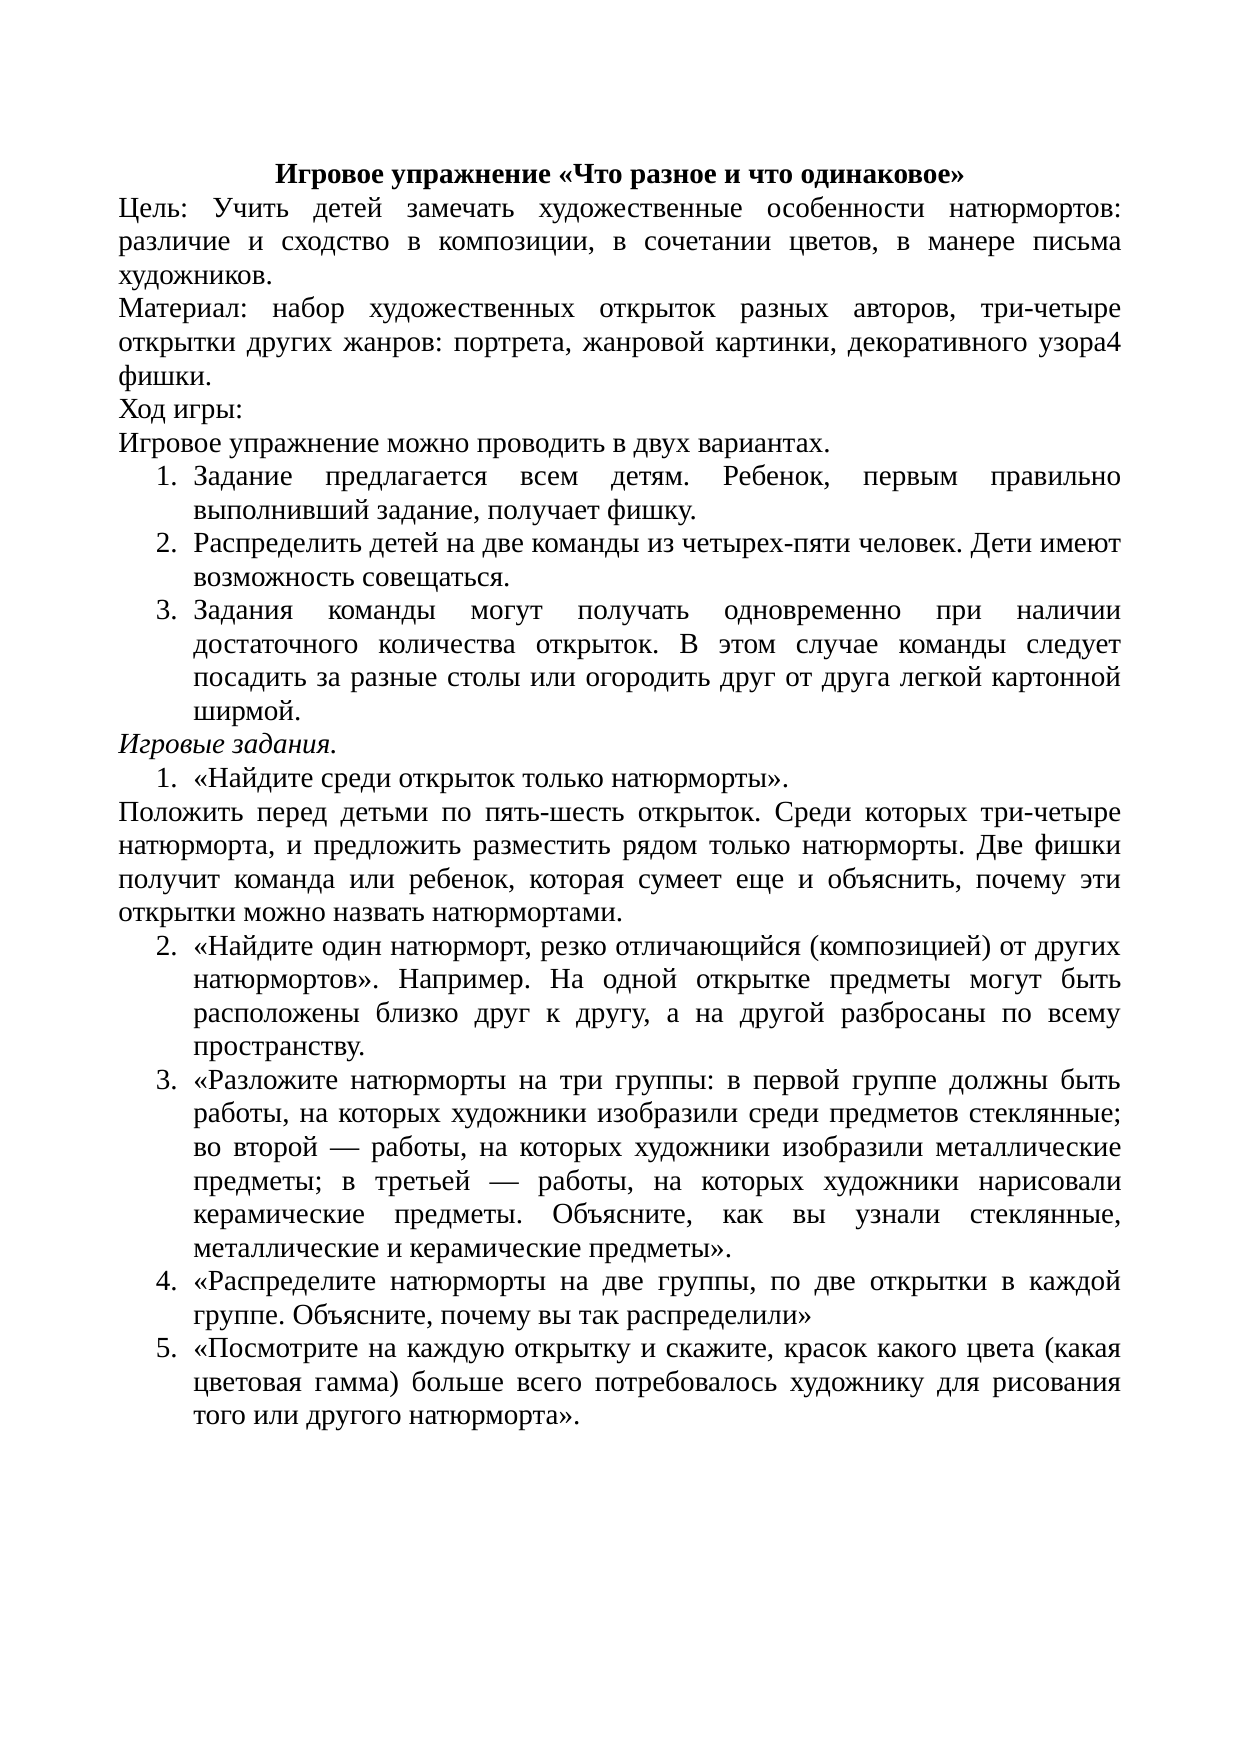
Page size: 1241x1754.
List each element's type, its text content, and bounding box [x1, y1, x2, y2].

list «Распределите натюрморты на две группы, по две открытки в каждой группе. Объясните, почему вы так распределили» [156, 1263, 1122, 1330]
text Ход игры: [118, 391, 1122, 425]
text Игровые задания. [118, 727, 1122, 760]
list Распределить детей на две команды из четырех-пяти человек. Дети имеют возможность совещаться. [156, 525, 1122, 592]
text Цель: Учить детей замечать художественные особенности натюрмортов: различие и сходство в композиции, в сочетании цветов, в манере письма художников. [118, 190, 1122, 291]
text Игровое упражнение «Что разное и что одинаковое» [118, 156, 1122, 190]
list «Посмотрите на каждую открытку и скажите, красок какого цвета (какая цветовая гамма) больше всего потребовалось художнику для рисования того или другого натюрморта». [156, 1330, 1122, 1431]
list «Найдите один натюрморт, резко отличающийся (композицией) от других натюрмортов». Например. На одной открытке предметы могут быть расположены близко друг к другу, а на другой разбросаны по всему пространству. [156, 928, 1122, 1062]
text Положить перед детьми по пять-шесть открыток. Среди которых три-четыре натюрморта, и предложить разместить рядом только натюрморты. Две фишки получит команда или ребенок, которая сумеет еще и объяснить, почему эти открытки можно назвать натюрмортами. [118, 794, 1122, 928]
list Задание предлагается всем детям. Ребенок, первым правильно выполнивший задание, получает фишку. [156, 458, 1122, 525]
text Материал: набор художественных открыток разных авторов, три-четыре открытки других жанров: портрета, жанровой картинки, декоративного узора4 фишки. [118, 291, 1122, 391]
list Задания команды могут получать одновременно при наличии достаточного количества открыток. В этом случае команды следует посадить за разные столы или огородить друг от друга легкой картонной ширмой. [156, 592, 1122, 727]
list «Разложите натюрморты на три группы: в первой группе должны быть работы, на которых художники изобразили среди предметов стеклянные; во второй — работы, на которых художники изобразили металлические предметы; в третьей — работы, на которых художники нарисовали керамические предметы. Объясните, как вы узнали стеклянные, металлические и керамические предметы». [156, 1062, 1122, 1263]
list «Найдите среди открыток только натюрморты». [156, 760, 1122, 794]
text Игровое упражнение можно проводить в двух вариантах. [118, 425, 1122, 458]
